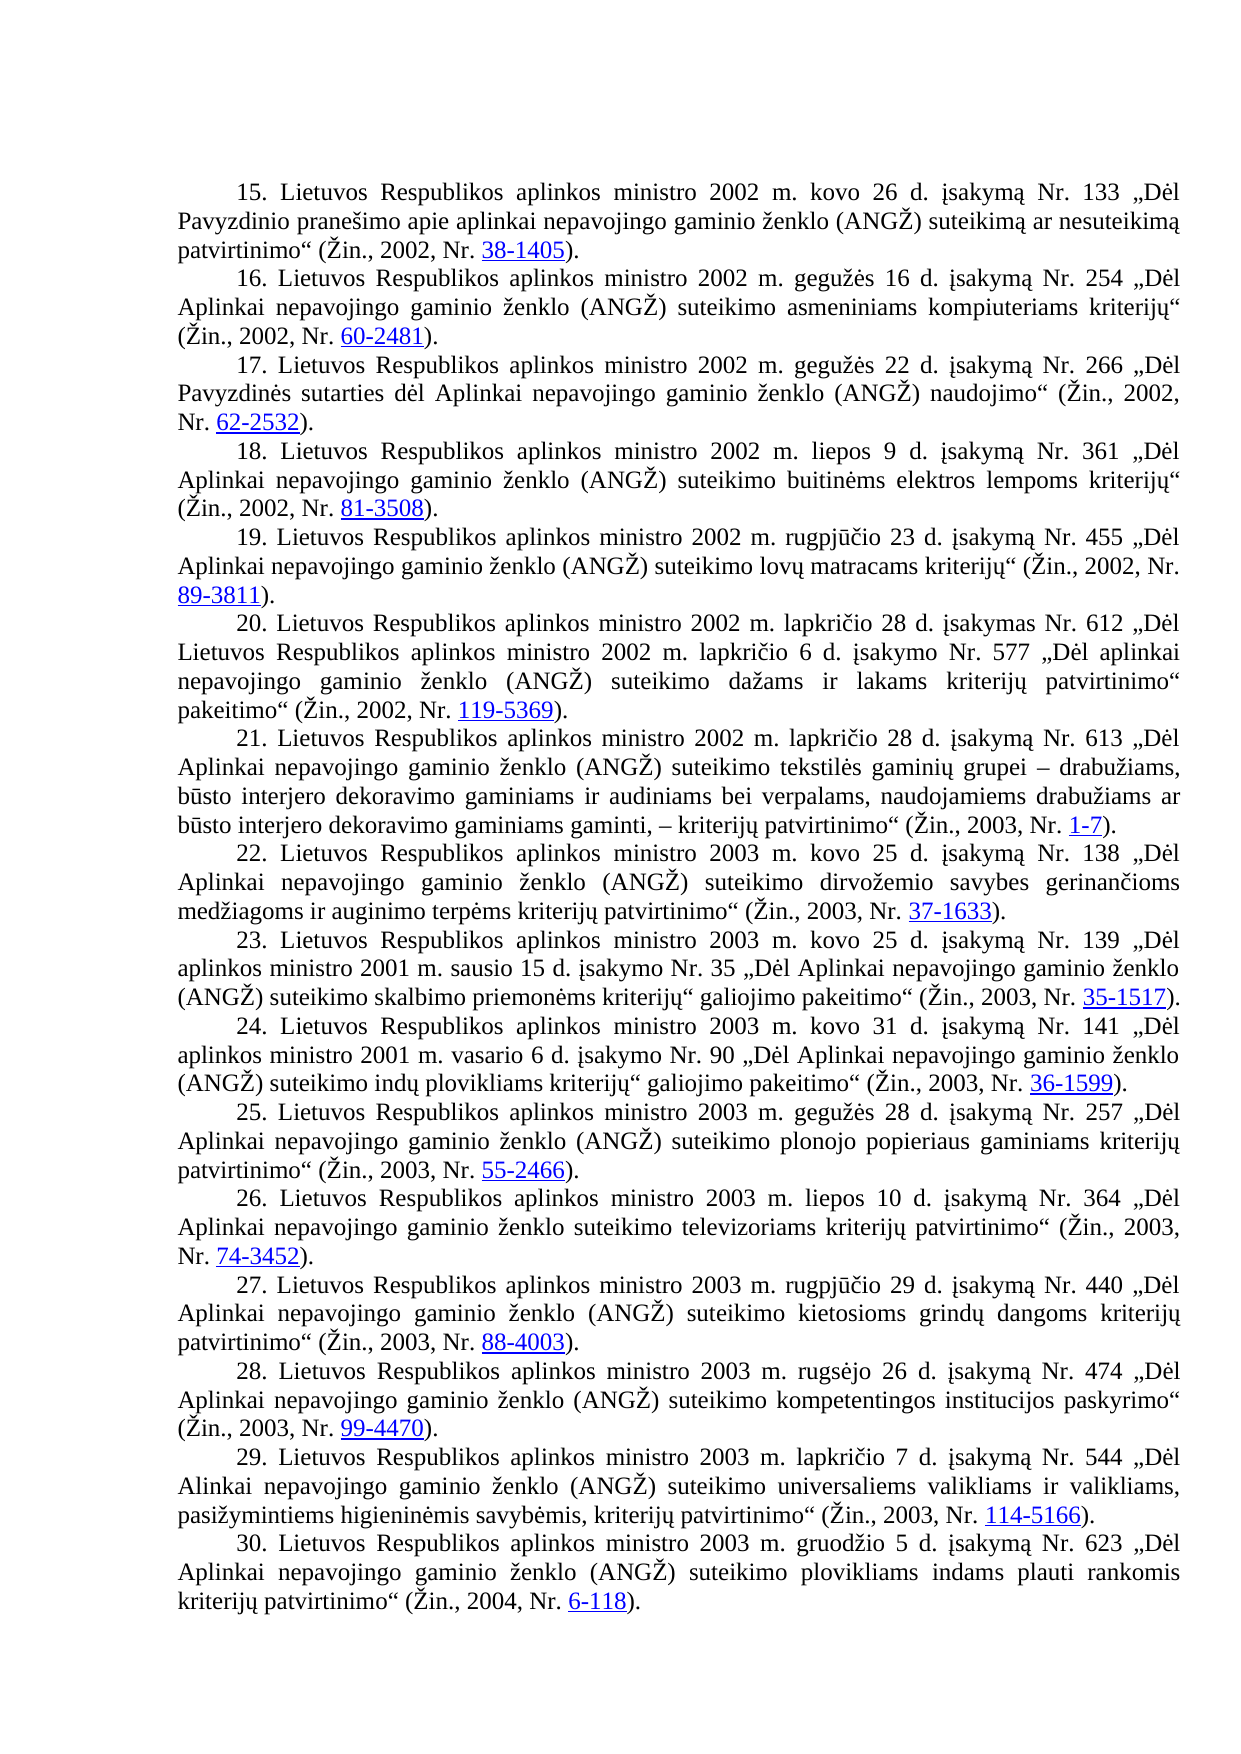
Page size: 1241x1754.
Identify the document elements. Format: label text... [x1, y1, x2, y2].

text 23. Lietuvos Respublikos aplinkos ministro 2003 m. kovo 25 d. įsakymą Nr. 139 „Dėl aplinkos ministro 2001 m. sausio 15 d. įsakymo Nr. 35 „Dėl Aplinkai nepavojingo gaminio ženklo (ANGŽ) suteikimo skalbimo priemonėms kriterijų“ galiojimo pakeitimo“ (Žin., 2003, Nr. 35-1517). [177, 925, 1181, 1011]
text 16. Lietuvos Respublikos aplinkos ministro 2002 m. gegužės 16 d. įsakymą Nr. 254 „Dėl Aplinkai nepavojingo gaminio ženklo (ANGŽ) suteikimo asmeniniams kompiuteriams kriterijų“ (Žin., 2002, Nr. 60-2481). [177, 263, 1181, 350]
text 18. Lietuvos Respublikos aplinkos ministro 2002 m. liepos 9 d. įsakymą Nr. 361 „Dėl Aplinkai nepavojingo gaminio ženklo (ANGŽ) suteikimo buitinėms elektros lempoms kriterijų“ (Žin., 2002, Nr. 81-3508). [177, 436, 1181, 522]
text 19. Lietuvos Respublikos aplinkos ministro 2002 m. rugpjūčio 23 d. įsakymą Nr. 455 „Dėl Aplinkai nepavojingo gaminio ženklo (ANGŽ) suteikimo lovų matracams kriterijų“ (Žin., 2002, Nr. 89-3811). [177, 522, 1181, 608]
text 30. Lietuvos Respublikos aplinkos ministro 2003 m. gruodžio 5 d. įsakymą Nr. 623 „Dėl Aplinkai nepavojingo gaminio ženklo (ANGŽ) suteikimo plovikliams indams plauti rankomis kriterijų patvirtinimo“ (Žin., 2004, Nr. 6-118). [177, 1528, 1181, 1615]
text 15. Lietuvos Respublikos aplinkos ministro 2002 m. kovo 26 d. įsakymą Nr. 133 „Dėl Pavyzdinio pranešimo apie aplinkai nepavojingo gaminio ženklo (ANGŽ) suteikimą ar nesuteikimą patvirtinimo“ (Žin., 2002, Nr. 38-1405). [177, 177, 1181, 263]
text 25. Lietuvos Respublikos aplinkos ministro 2003 m. gegužės 28 d. įsakymą Nr. 257 „Dėl Aplinkai nepavojingo gaminio ženklo (ANGŽ) suteikimo plonojo popieriaus gaminiams kriterijų patvirtinimo“ (Žin., 2003, Nr. 55-2466). [177, 1097, 1181, 1183]
text 27. Lietuvos Respublikos aplinkos ministro 2003 m. rugpjūčio 29 d. įsakymą Nr. 440 „Dėl Aplinkai nepavojingo gaminio ženklo (ANGŽ) suteikimo kietosioms grindų dangoms kriterijų patvirtinimo“ (Žin., 2003, Nr. 88-4003). [177, 1270, 1181, 1356]
text 21. Lietuvos Respublikos aplinkos ministro 2002 m. lapkričio 28 d. įsakymą Nr. 613 „Dėl Aplinkai nepavojingo gaminio ženklo (ANGŽ) suteikimo tekstilės gaminių grupei – drabužiams, būsto interjero dekoravimo gaminiams ir audiniams bei verpalams, naudojamiems drabužiams ar būsto interjero dekoravimo gaminiams gaminti, – kriterijų patvirtinimo“ (Žin., 2003, Nr. 1-7). [177, 723, 1181, 838]
text 22. Lietuvos Respublikos aplinkos ministro 2003 m. kovo 25 d. įsakymą Nr. 138 „Dėl aplinkai nepavojingo gaminio ženklo (ANGŽ) suteikimo dirvožemio savybes gerinančioms medžiagoms ir auginimo terpėms kriterijų patvirtinimo“ (Žin., 2003, Nr. 37-1633). [177, 838, 1181, 925]
text 20. Lietuvos Respublikos aplinkos ministro 2002 m. lapkričio 28 d. įsakymas Nr. 612 „Dėl Lietuvos Respublikos aplinkos ministro 2002 m. lapkričio 6 d. įsakymo Nr. 577 „Dėl aplinkai nepavojingo gaminio ženklo (ANGŽ) suteikimo dažams ir lakams kriterijų patvirtinimo“ pakeitimo“ (Žin., 2002, Nr. 119-5369). [177, 608, 1181, 723]
text 26. Lietuvos Respublikos aplinkos ministro 2003 m. liepos 10 d. įsakymą Nr. 364 „Dėl Aplinkai nepavojingo gaminio ženklo suteikimo televizoriams kriterijų patvirtinimo“ (Žin., 2003, Nr. 74-3452). [177, 1183, 1181, 1270]
text 29. Lietuvos Respublikos aplinkos ministro 2003 m. lapkričio 7 d. įsakymą Nr. 544 „Dėl Alinkai nepavojingo gaminio ženklo (ANGŽ) suteikimo universaliems valikliams ir valikliams, pasižymintiems higieninėmis savybėmis, kriterijų patvirtinimo“ (Žin., 2003, Nr. 114-5166). [177, 1442, 1181, 1528]
text 24. Lietuvos Respublikos aplinkos ministro 2003 m. kovo 31 d. įsakymą Nr. 141 „Dėl aplinkos ministro 2001 m. vasario 6 d. įsakymo Nr. 90 „Dėl Aplinkai nepavojingo gaminio ženklo (ANGŽ) suteikimo indų plovikliams kriterijų“ galiojimo pakeitimo“ (Žin., 2003, Nr. 36-1599). [177, 1011, 1181, 1097]
text 17. Lietuvos Respublikos aplinkos ministro 2002 m. gegužės 22 d. įsakymą Nr. 266 „Dėl Pavyzdinės sutarties dėl Aplinkai nepavojingo gaminio ženklo (ANGŽ) naudojimo“ (Žin., 2002, Nr. 62-2532). [177, 350, 1181, 436]
text 28. Lietuvos Respublikos aplinkos ministro 2003 m. rugsėjo 26 d. įsakymą Nr. 474 „Dėl Aplinkai nepavojingo gaminio ženklo (ANGŽ) suteikimo kompetentingos institucijos paskyrimo“ (Žin., 2003, Nr. 99-4470). [177, 1356, 1181, 1442]
